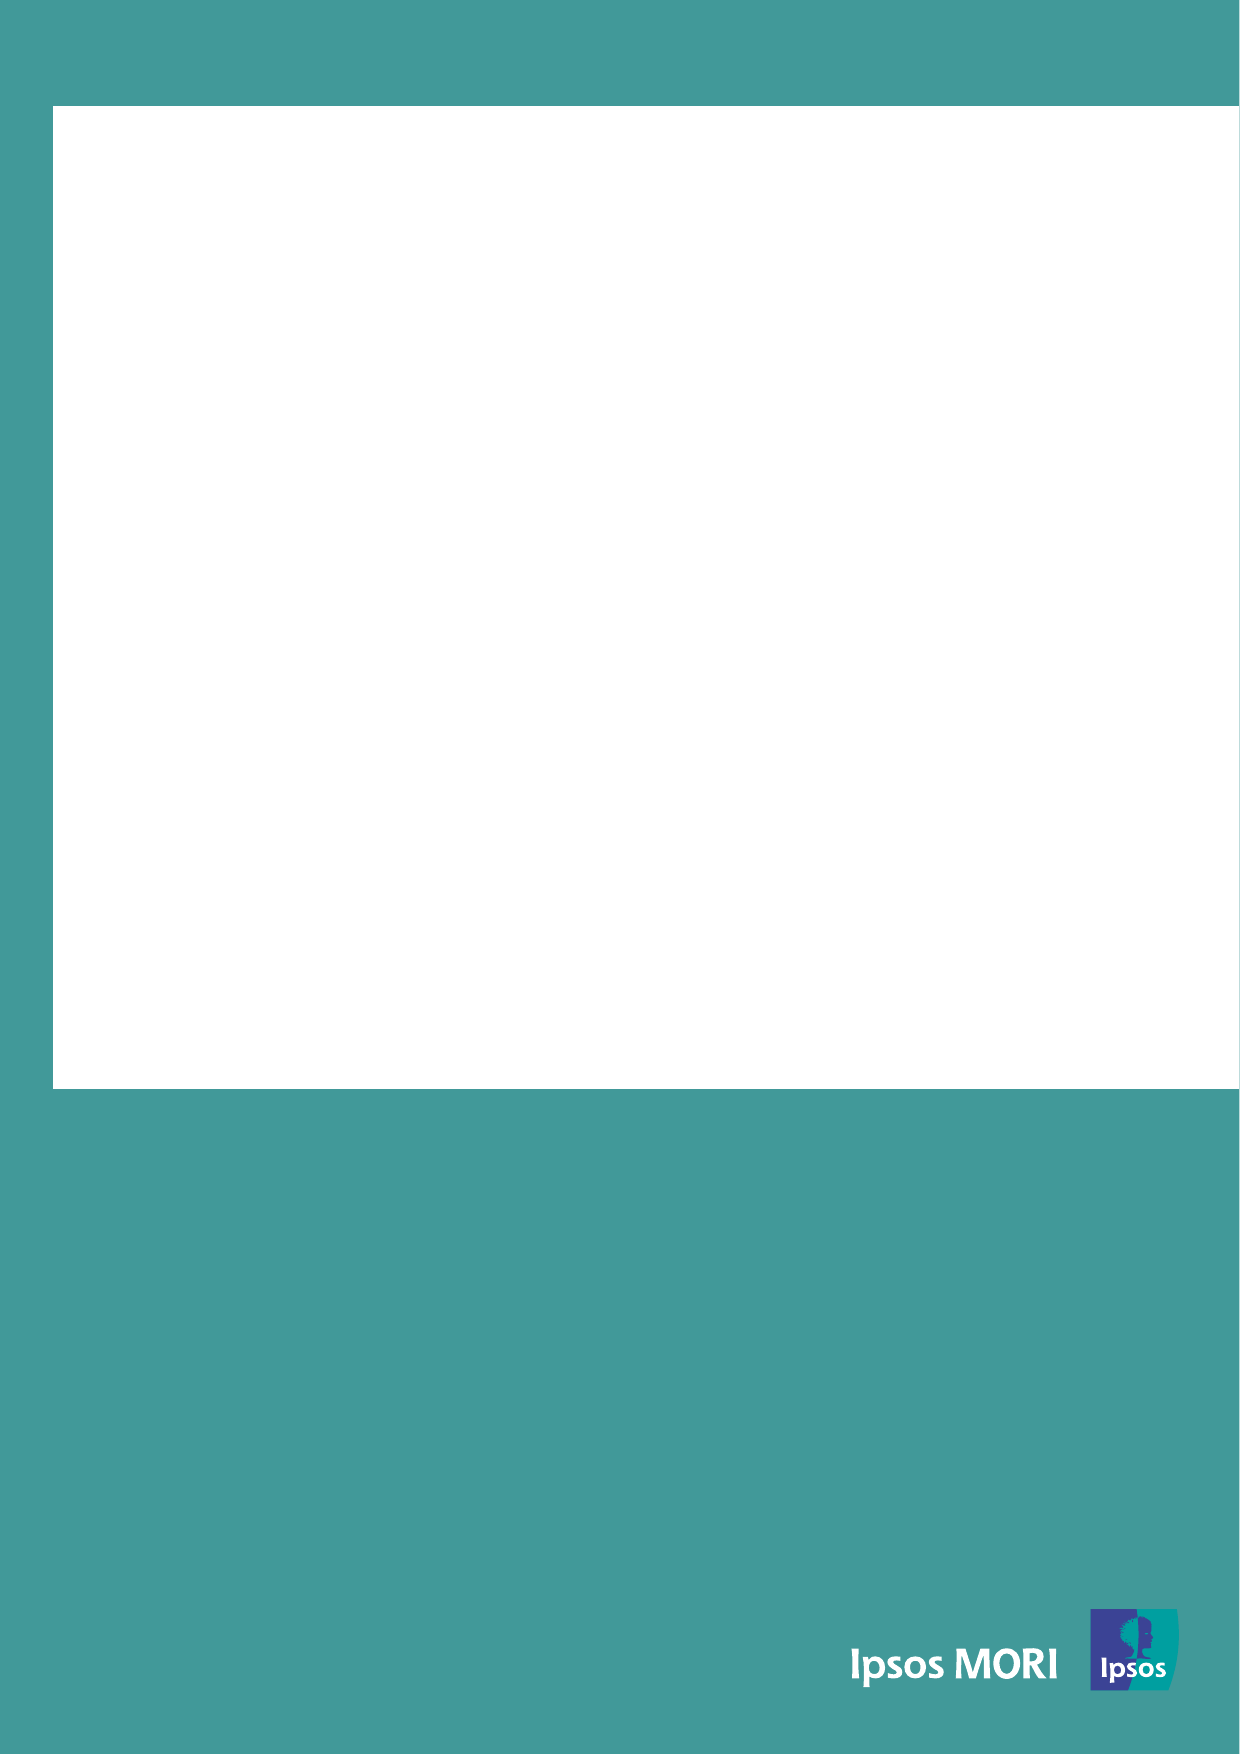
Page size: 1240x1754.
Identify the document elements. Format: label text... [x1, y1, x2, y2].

title Technical Report [186, 598, 1106, 671]
subtitle HM Revenue and Customs Report [186, 842, 1106, 883]
text Rebecca Klahr, Harry Williams, Jamie Roberts, Ipsos MORI [186, 933, 1106, 962]
title Traders Survey [186, 313, 1106, 386]
text November 2021 [186, 728, 1106, 784]
title Waves 2 to 5 [186, 398, 1106, 453]
